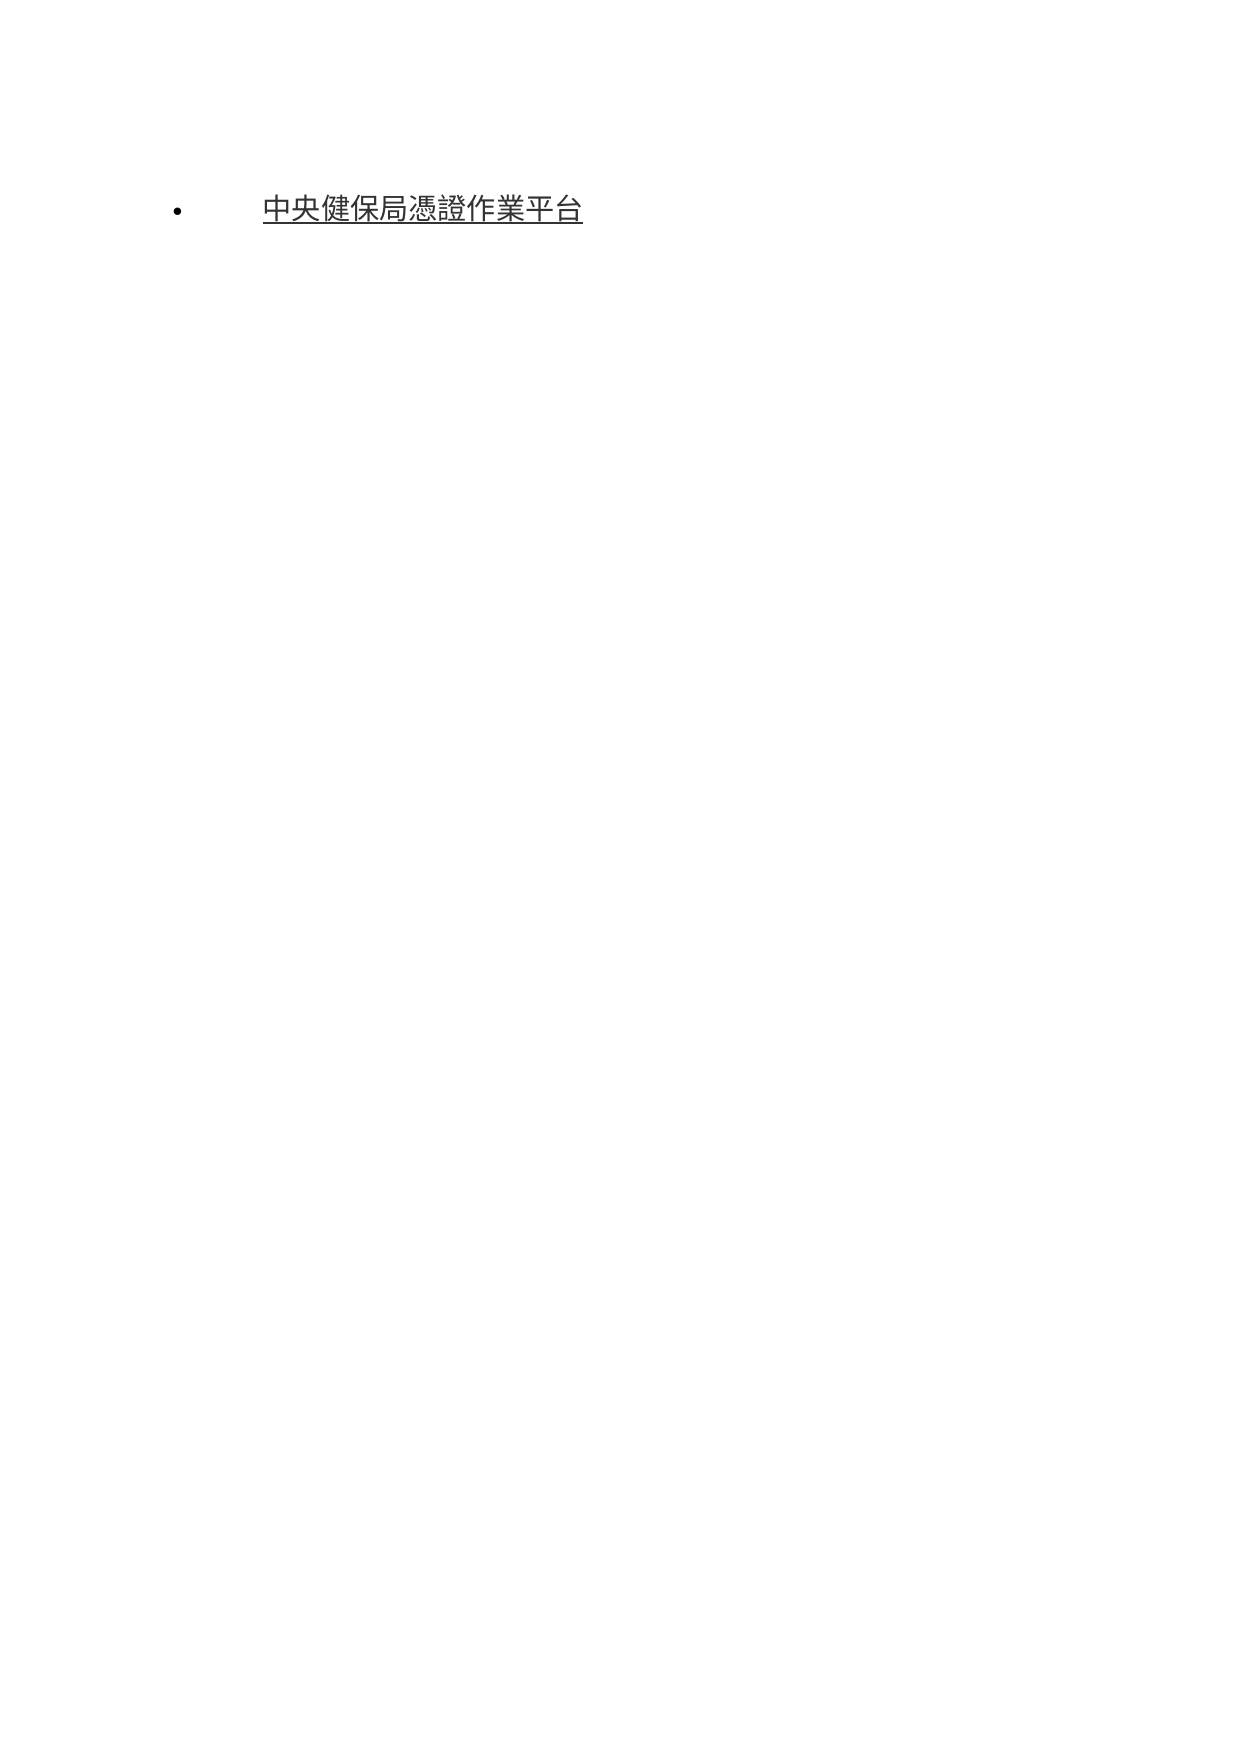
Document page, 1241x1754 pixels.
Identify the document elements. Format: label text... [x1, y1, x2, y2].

list 中央健保局憑證作業平台 [173, 164, 1053, 239]
